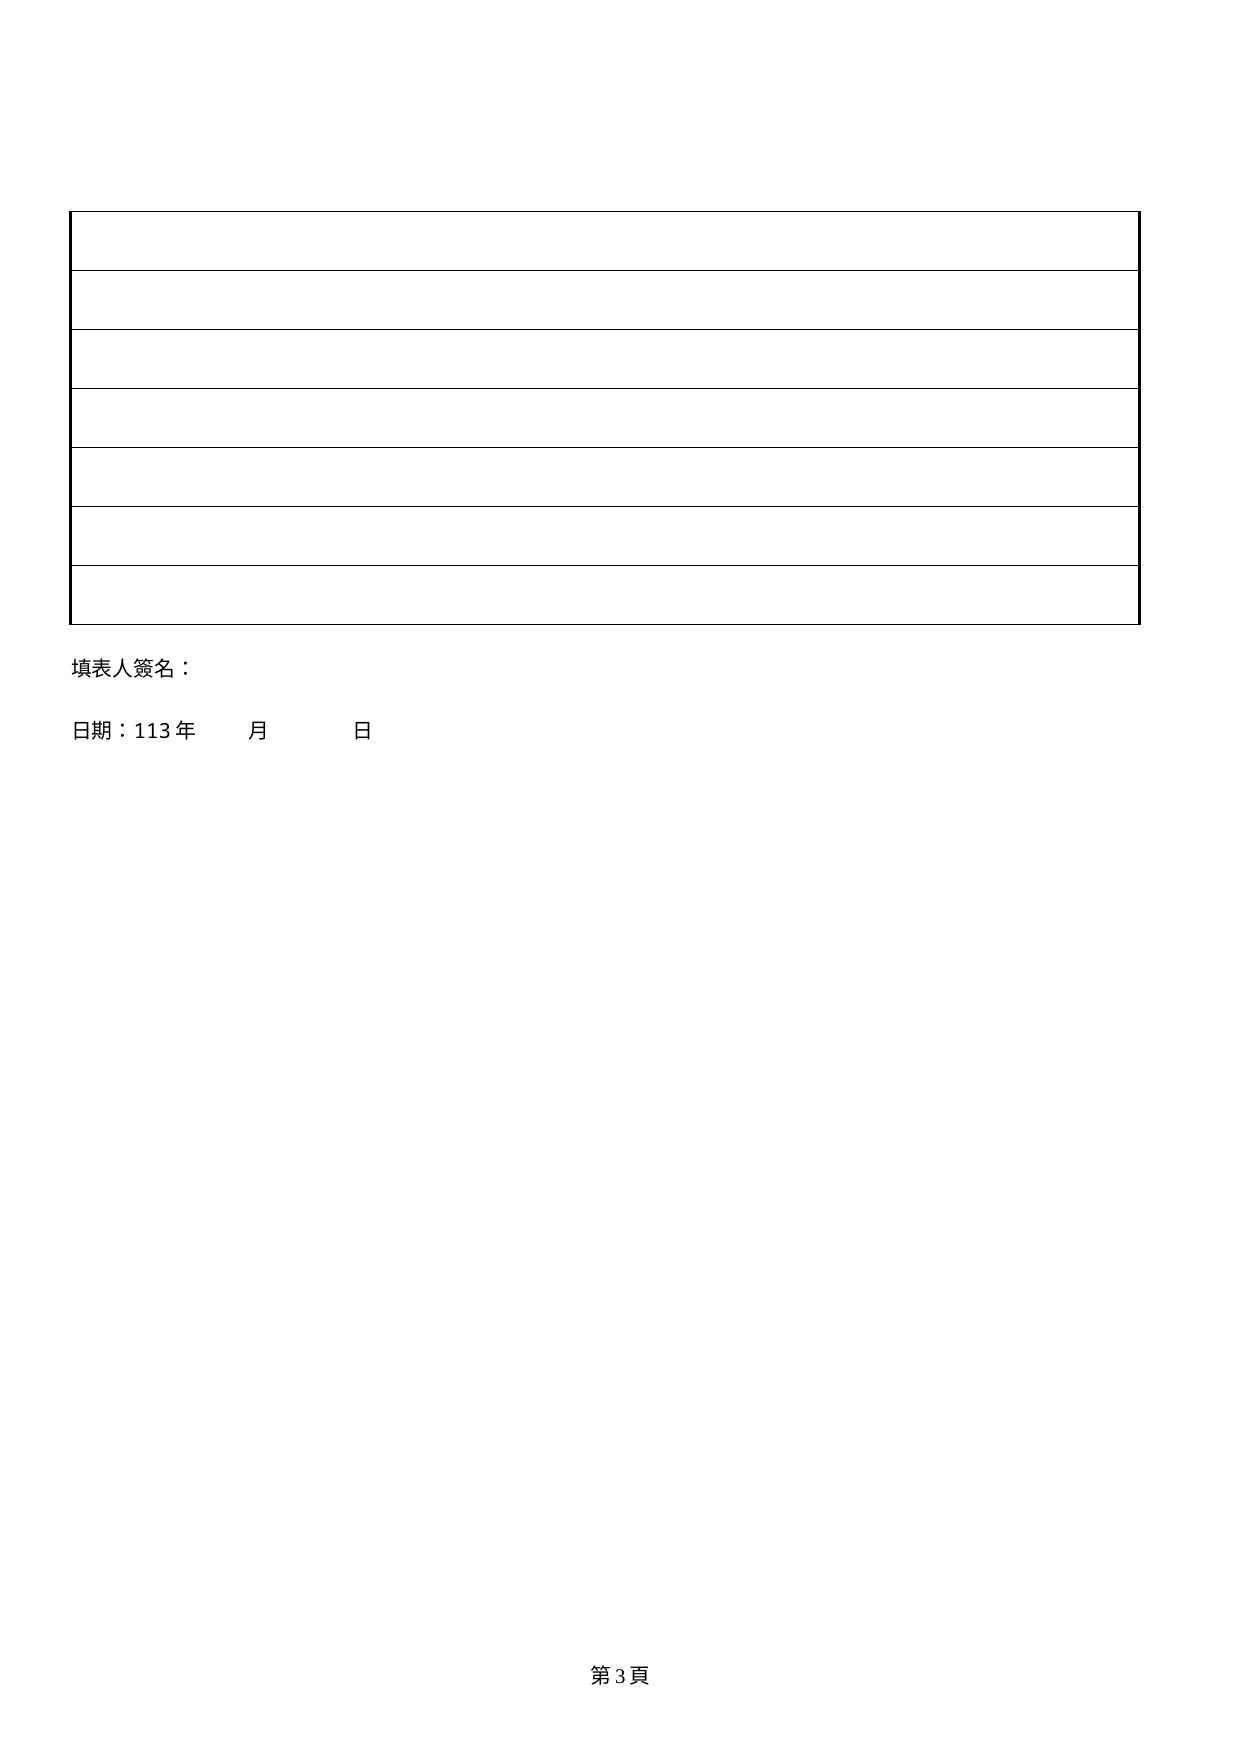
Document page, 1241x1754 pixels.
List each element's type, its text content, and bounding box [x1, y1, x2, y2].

table_cell [72, 389, 1138, 447]
table_cell [72, 507, 1138, 565]
table_cell [72, 271, 1138, 329]
table_cell [72, 330, 1138, 388]
text 日期：113年 月 日 [71, 688, 1169, 750]
table_cell [72, 448, 1138, 506]
text 填表人簽名： [71, 625, 1169, 688]
table_cell [72, 212, 1138, 270]
table_cell [72, 566, 1138, 624]
